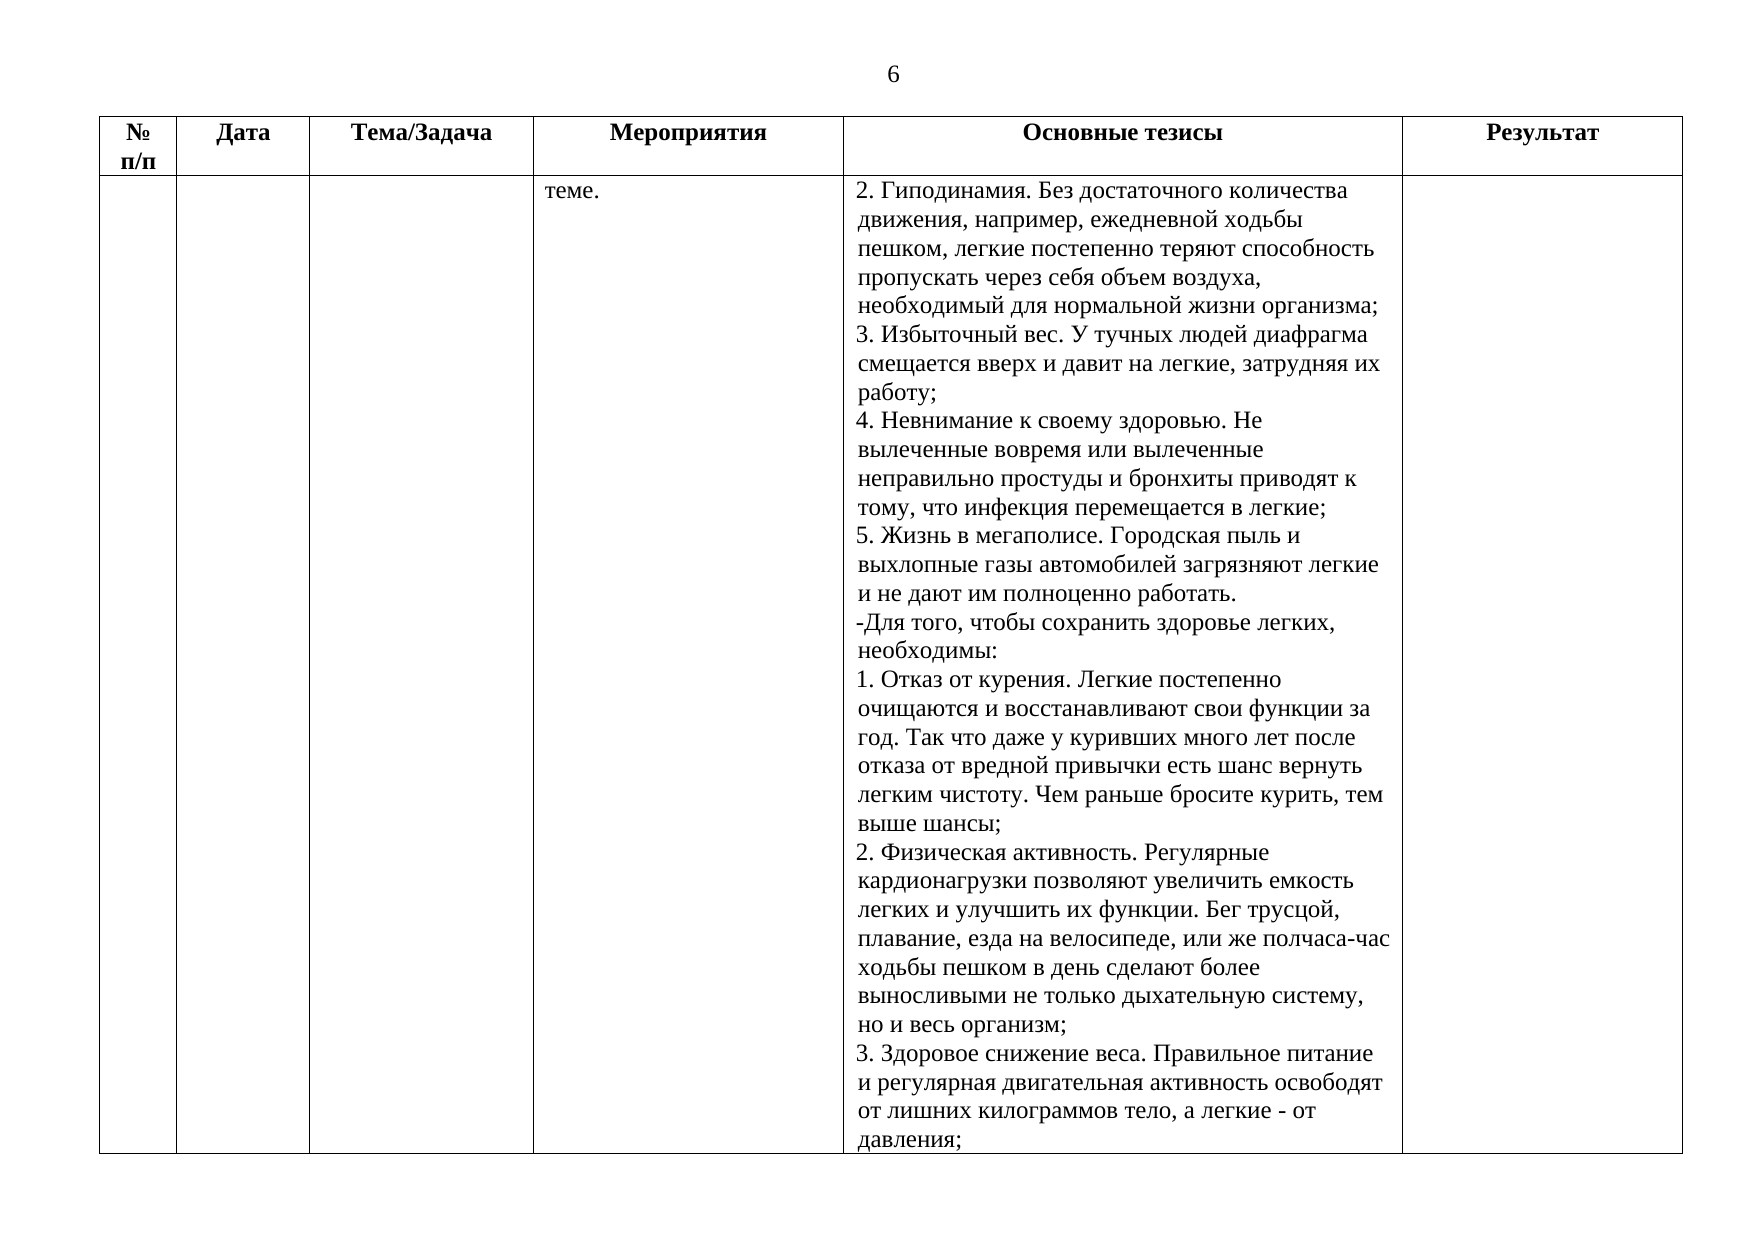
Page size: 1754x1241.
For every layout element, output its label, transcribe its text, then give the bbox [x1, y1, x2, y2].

table_cell [177, 176, 309, 1153]
table_header Тема/Задача [310, 117, 533, 174]
table_header Дата [177, 117, 309, 174]
table_cell [1403, 176, 1682, 1153]
table_cell 2. Гиподинамия. Без достаточного количества движения, например, ежедневной ходьбы пешком, легкие постепенно теряют способность пропускать через себя объем воздуха, необходимый для нормальной жизни организма; 3. Избыточный вес. У тучных людей диафрагма смещается вверх и давит на легкие, затрудняя их работу; 4. Невнимание к своему здоровью. Не вылеченные вовремя или вылеченные неправильно простуды и бронхиты приводят к тому, что инфекция перемещается в легкие; 5. Жизнь в мегаполисе. Городская пыль и выхлопные газы автомобилей загрязняют легкие и не дают им полноценно работать. -Для того, чтобы сохранить здоровье легких, необходимы: 1. Отказ от курения. Легкие постепенно очищаются и восстанавливают свои функции за год. Так что даже у куривших много лет после отказа от вредной привычки есть шанс вернуть легким чистоту. Чем раньше бросите курить, тем выше шансы; 2. Физическая активность. Регулярные кардионагрузки позволяют увеличить емкость легких и улучшить их функции. Бег трусцой, плавание, езда на велосипеде, или же полчаса-час ходьбы пешком в день сделают более выносливыми не только дыхательную систему, но и весь организм; 3. Здоровое снижение веса. Правильное питание и регулярная двигательная активность освободят от лишних килограммов тело, а легкие - от давления; [844, 176, 1402, 1153]
table_header Результат [1403, 117, 1682, 174]
table_header Мероприятия [534, 117, 843, 174]
table_cell [310, 176, 533, 1153]
table_header № п/п [100, 117, 176, 174]
table_cell [100, 176, 176, 1153]
table_cell теме. [534, 176, 843, 1153]
table_header Основные тезисы [844, 117, 1402, 174]
